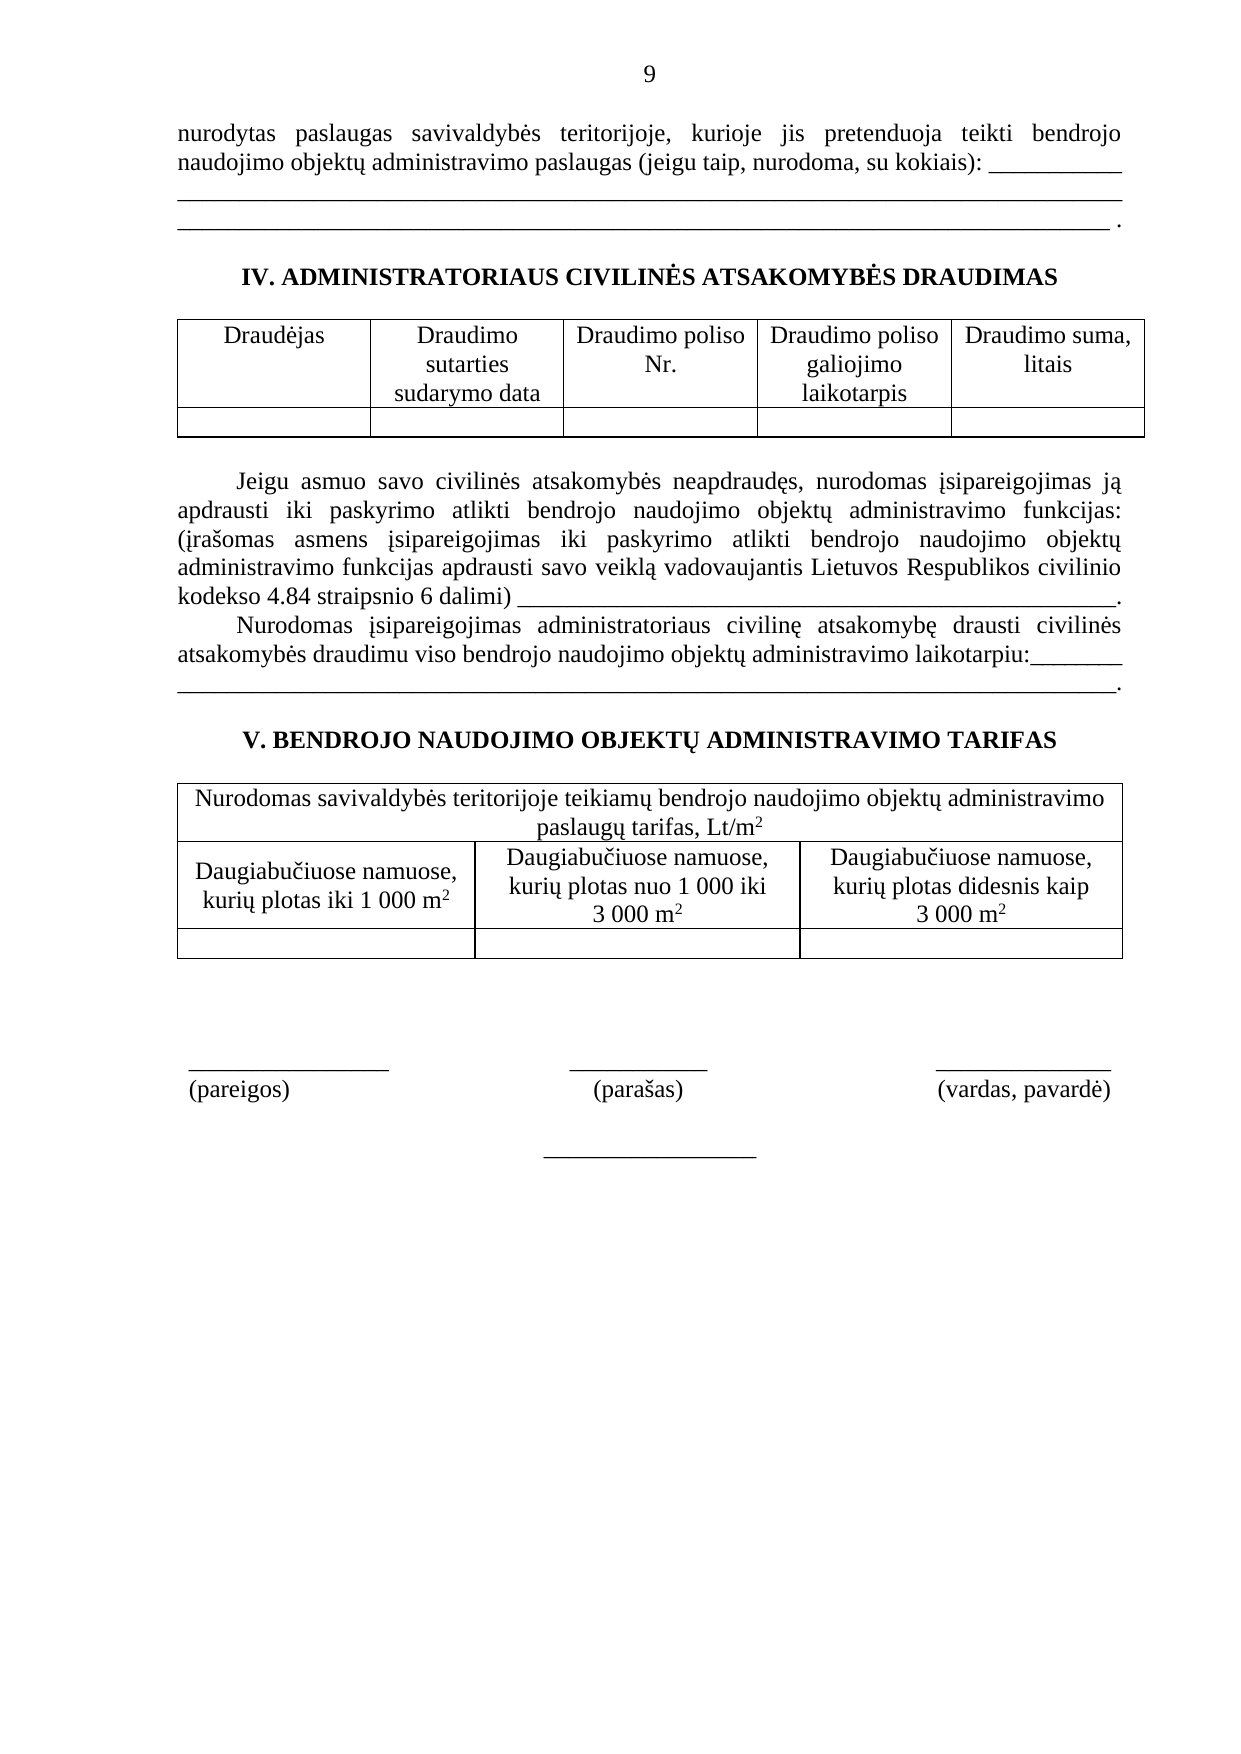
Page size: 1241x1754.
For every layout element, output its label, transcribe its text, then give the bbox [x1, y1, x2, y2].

table_cell [801, 929, 1122, 958]
table_cell Daugiabučiuose namuose, kurių plotas nuo 1 000 iki 3 000 m2 [476, 842, 799, 928]
table_cell [476, 929, 799, 958]
table_cell [758, 408, 951, 436]
table_header Draudimo poliso Nr. [564, 320, 757, 407]
text Nurodomas įsipareigojimas administratoriaus civilinę atsakomybę drausti civilinės atsakomybės draudimu viso bendrojo naudojimo objektų administravimo laikotarpiu: [177, 610, 1122, 667]
text _ [177, 176, 1122, 200]
table_header ______________ (vardas, pavardė) [800, 1045, 1122, 1103]
table_header Draudimo poliso galiojimo laikotarpis [758, 320, 951, 407]
table_cell [371, 408, 563, 436]
table_cell [178, 408, 370, 436]
table_cell [952, 408, 1144, 436]
table_cell [178, 929, 474, 958]
text V. BENDROJO NAUDOJIMO OBJEKTŲ ADMINISTRAVIMO TARIFAS [177, 725, 1122, 754]
table_cell [564, 408, 757, 436]
table_header Nurodomas savivaldybės teritorijoje teikiamų bendrojo naudojimo objektų administravimo paslaugų tarifas, Lt/m2 [178, 784, 1122, 841]
text _ . [177, 667, 1122, 696]
text _________________ [177, 1132, 1122, 1160]
text Jeigu asmuo savo civilinės atsakomybės neapdraudęs, nurodomas įsipareigojimas ją apdrausti iki paskyrimo atlikti bendrojo naudojimo objektų administravimo funkcijas: (įrašomas asmens įsipareigojimas iki paskyrimo atlikti bendrojo naudojimo objektų administravimo funkcijas apdrausti savo veiklą vadovaujantis Lietuvos Respublikos civilinio kodekso 4.84 straipsnio 6 dalimi) . [177, 466, 1122, 610]
text _ . [177, 204, 1122, 233]
table_header Draudimo suma, litais [952, 320, 1144, 407]
table_header ________________ (pareigos) [177, 1045, 477, 1103]
table_header Draudėjas [178, 320, 370, 407]
table_header ___________ (parašas) [477, 1045, 800, 1103]
text Ar fizinis ar juridinis asmuo (įskaitant juridinio asmens vadovą), pretenduojantis teikti bendrojo naudojimo objektų administravimo paslaugas, ir jo steigėjas yra tiesiogiai ar netiesiogiai pagal Lietuvos Respublikos konkurencijos įstatymą (Žin., 1999, Nr. 30-856; 2012, Nr. 42-2041) susijęs su kitais fiziniais ir (ar) juridiniais asmenimis, teikiančiais nurodytas paslaugas savivaldybės teritorijoje, kurioje jis pretenduoja teikti bendrojo naudojimo objektų administravimo paslaugas (jeigu taip, nurodoma, su kokiais): [177, 118, 1122, 176]
text IV. ADMINISTRATORIAUS CIVILINĖS ATSAKOMYBĖS DRAUDIMAS [177, 262, 1122, 291]
table_header Draudimo sutarties sudarymo data [371, 320, 563, 407]
table_cell Daugiabučiuose namuose, kurių plotas didesnis kaip 3 000 m2 [801, 842, 1122, 928]
table_cell Daugiabučiuose namuose, kurių plotas iki 1 000 m2 [178, 842, 474, 928]
